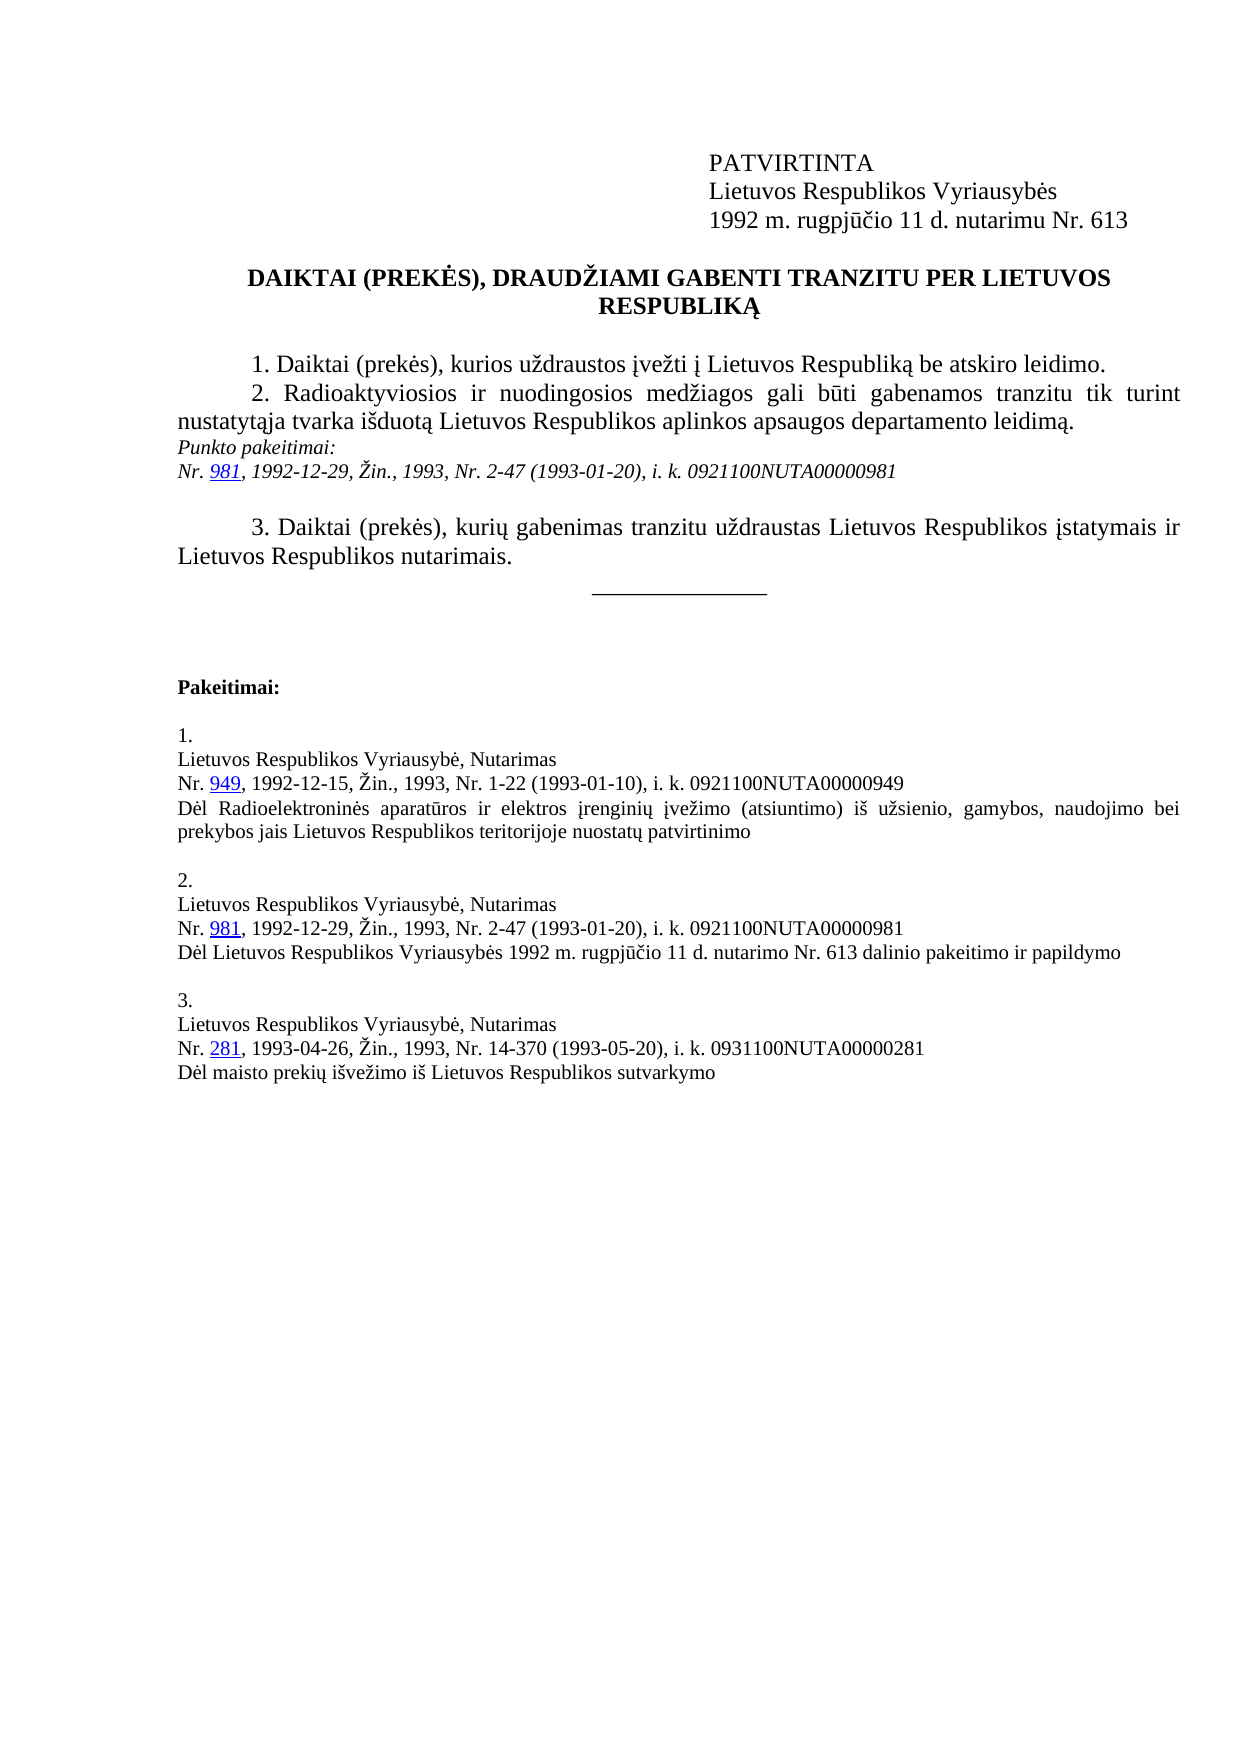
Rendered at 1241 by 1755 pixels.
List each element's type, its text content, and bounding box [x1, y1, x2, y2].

text Daiktai (prekės), draudžiami gabenti tranzitu per Lietuvos Respubliką [177, 263, 1181, 320]
text Dėl maisto prekių išvežimo iš Lietuvos Respublikos sutvarkymo [177, 1060, 1181, 1084]
text Lietuvos Respublikos Vyriausybė, Nutarimas [177, 747, 1181, 771]
text Dėl Radioelektroninės aparatūros ir elektros įrenginių įvežimo (atsiuntimo) iš užsienio, gamybos, naudojimo bei prekybos jais Lietuvos Respublikos teritorijoje nuostatų patvirtinimo [177, 795, 1181, 843]
text Lietuvos Respublikos Vyriausybės [177, 176, 1181, 205]
text Lietuvos Respublikos Vyriausybė, Nutarimas [177, 892, 1181, 916]
text 3. [177, 988, 1181, 1012]
text ______________ [177, 569, 1181, 598]
text Nr. 981, 1992-12-29, Žin., 1993, Nr. 2-47 (1993-01-20), i. k. 0921100NUTA00000981 [177, 916, 1181, 940]
text 1. Daiktai (prekės), kurios uždraustos įvežti į Lietuvos Respubliką be atskiro leidimo. [177, 349, 1181, 378]
text 1. [177, 723, 1181, 747]
text 3. Daiktai (prekės), kurių gabenimas tranzitu uždraustas Lietuvos Respublikos įstatymais ir Lietuvos Respublikos nutarimais. [177, 512, 1181, 569]
text 1992 m. rugpjūčio 11 d. nutarimu Nr. 613 [177, 205, 1181, 234]
text Dėl Lietuvos Respublikos Vyriausybės 1992 m. rugpjūčio 11 d. nutarimo Nr. 613 dalinio pakeitimo ir papildymo [177, 940, 1181, 964]
text Nr. 981, 1992-12-29, Žin., 1993, Nr. 2-47 (1993-01-20), i. k. 0921100NUTA00000981 [177, 459, 1181, 483]
text PATVIRTINTA [709, 148, 1181, 176]
text 2. [177, 868, 1181, 892]
text Lietuvos Respublikos Vyriausybė, Nutarimas [177, 1012, 1181, 1036]
text Pakeitimai: [177, 675, 1181, 699]
text 2. Radioaktyviosios ir nuodingosios medžiagos gali būti gabenamos tranzitu tik turint nustatytąja tvarka išduotą Lietuvos Respublikos aplinkos apsaugos departamento leidimą. [177, 378, 1181, 435]
text Punkto pakeitimai: [177, 435, 1181, 459]
text Nr. 949, 1992-12-15, Žin., 1993, Nr. 1-22 (1993-01-10), i. k. 0921100NUTA00000949 [177, 771, 1181, 795]
text Nr. 281, 1993-04-26, Žin., 1993, Nr. 14-370 (1993-05-20), i. k. 0931100NUTA00000281 [177, 1036, 1181, 1060]
